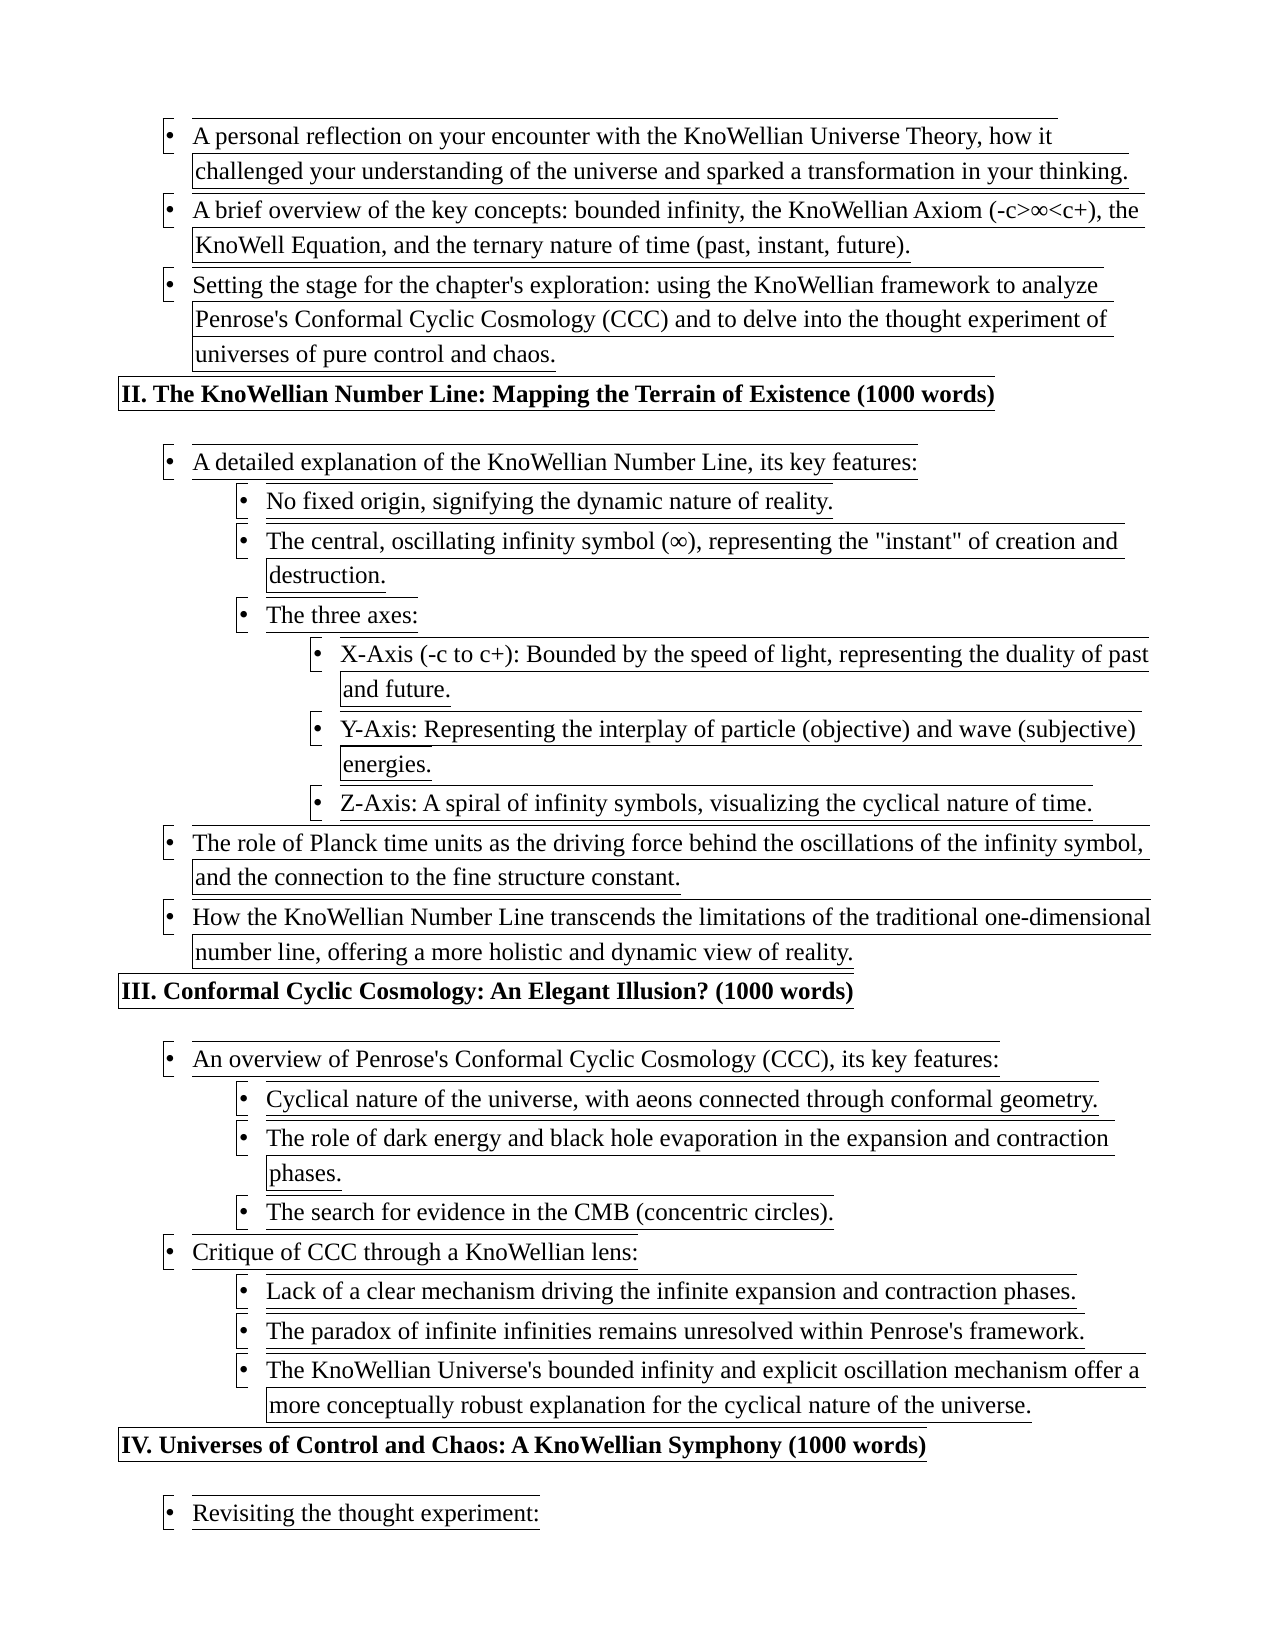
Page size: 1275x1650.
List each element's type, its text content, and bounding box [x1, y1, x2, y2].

list The paradox of infinite infinities remains unresolved within Penrose's framework. [237, 1313, 1157, 1348]
list A detailed explanation of the KnoWellian Number Line, its key features: [164, 444, 1157, 479]
list Revisiting the thought experiment: [164, 1495, 1157, 1529]
list Setting the stage for the chapter's exploration: using the KnoWellian framework to analyze Penrose's Conformal Cyclic Cosmology (CCC) and to delve into the thought experiment of universes of pure control and chaos. [162, 267, 1157, 371]
text III. Conformal Cyclic Cosmology: An Elegant Illusion? (1000 words) [119, 973, 1157, 1008]
text IV. Universes of Control and Chaos: A KnoWellian Symphony (1000 words) [119, 1427, 1157, 1461]
list Y-Axis: Representing the interplay of particle (objective) and wave (subjective) energies. [310, 711, 1157, 780]
list A brief overview of the key concepts: bounded infinity, the KnoWellian Axiom (-c>∞<c+), the KnoWell Equation, and the ternary nature of time (past, instant, future). [162, 192, 1157, 262]
list An overview of Penrose's Conformal Cyclic Cosmology (CCC), its key features: [164, 1041, 1157, 1076]
list Lack of a clear mechanism driving the infinite expansion and contraction phases. [236, 1273, 1157, 1308]
text II. The KnoWellian Number Line: Mapping the Terrain of Existence (1000 words) [119, 376, 1157, 411]
list How the KnoWellian Number Line transcends the limitations of the traditional one-dimensional number line, offering a more holistic and dynamic view of reality. [162, 899, 1157, 968]
list Critique of CCC through a KnoWellian lens: [164, 1234, 1157, 1269]
list A personal reflection on your encounter with the KnoWellian Universe Theory, how it challenged your understanding of the universe and sparked a transformation in your thinking. [162, 118, 1157, 188]
list Z-Axis: A spiral of infinity symbols, visualizing the cyclical nature of time. [311, 785, 1157, 820]
list The central, oscillating infinity symbol (∞), representing the "instant" of creation and destruction. [236, 523, 1157, 592]
list The role of Planck time units as the driving force behind the oscillations of the infinity symbol, and the connection to the fine structure constant. [162, 824, 1157, 894]
list The role of dark energy and black hole evaporation in the expansion and contraction phases. [236, 1120, 1157, 1190]
list No fixed origin, signifying the dynamic nature of reality. [237, 483, 1157, 518]
list The KnoWellian Universe's bounded infinity and explicit oscillation mechanism offer a more conceptually robust explanation for the cyclical nature of the universe. [236, 1352, 1157, 1422]
list X-Axis (-c to c+): Bounded by the speed of light, representing the duality of past and future. [310, 637, 1157, 706]
list The three axes: [237, 597, 1157, 632]
list The search for evidence in the CMB (concentric circles). [236, 1194, 1157, 1229]
list Cyclical nature of the universe, with aeons connected through conformal geometry. [237, 1081, 1157, 1116]
